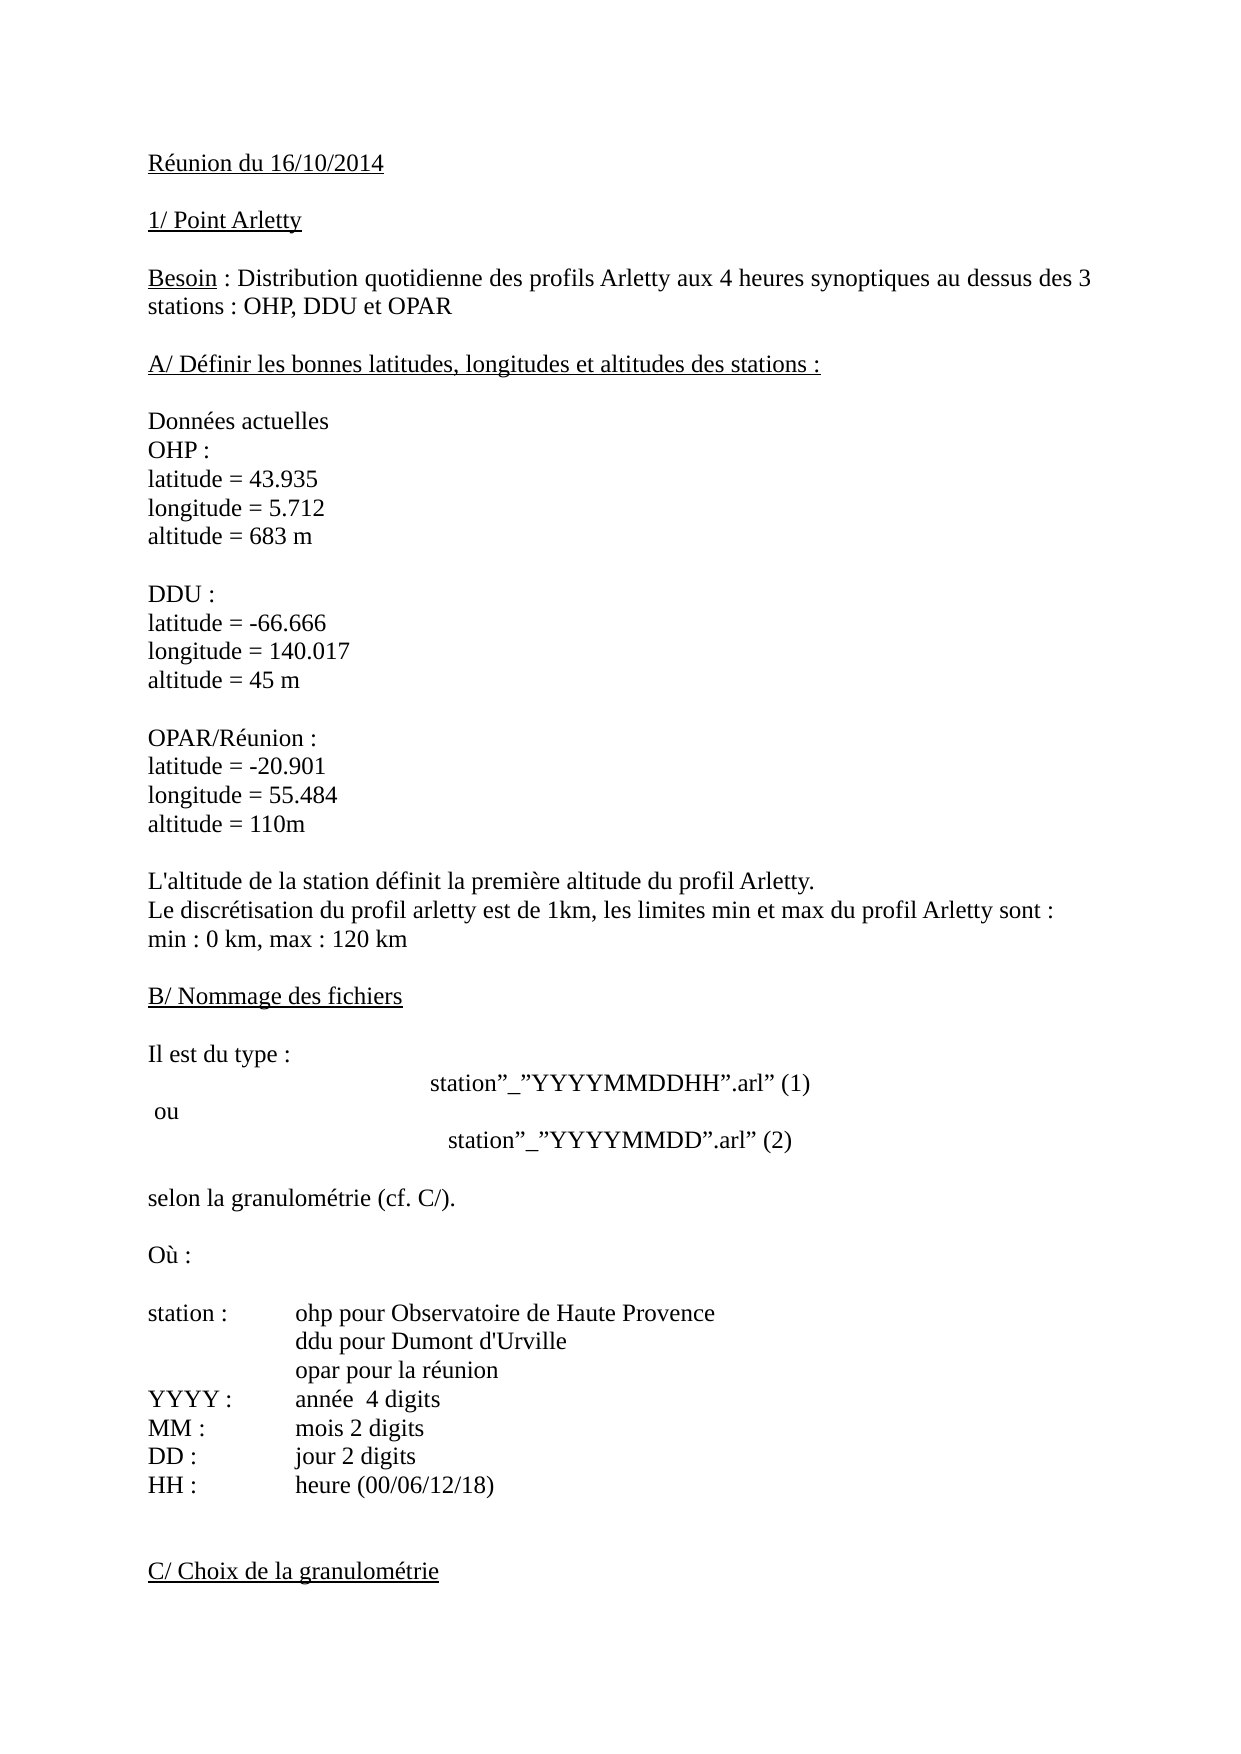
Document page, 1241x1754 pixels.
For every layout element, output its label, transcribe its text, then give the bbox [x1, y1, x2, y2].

text altitude = 45 m [148, 665, 1093, 694]
text OHP : [148, 435, 1093, 464]
text longitude = 55.484 [148, 780, 1093, 809]
text opar pour la réunion [148, 1355, 1093, 1384]
text altitude = 683 m [148, 521, 1093, 550]
text Besoin : Distribution quotidienne des profils Arletty aux 4 heures synoptiques au dessus des 3 stations : OHP, DDU et OPAR [148, 263, 1093, 320]
text station”_”YYYYMMDD”.arl” (2) [148, 1125, 1093, 1154]
text L'altitude de la station définit la première altitude du profil Arletty. [148, 866, 1093, 895]
text B/ Nommage des fichiers [148, 981, 1093, 1010]
text selon la granulométrie (cf. C/). [148, 1183, 1093, 1211]
text DDU : [148, 579, 1093, 608]
text station : ohp pour Observatoire de Haute Provence [148, 1298, 1093, 1326]
text altitude = 110m [148, 809, 1093, 838]
text longitude = 140.017 [148, 636, 1093, 665]
text Le discrétisation du profil arletty est de 1km, les limites min et max du profil Arletty sont : [148, 895, 1093, 924]
text Réunion du 16/10/2014 [148, 148, 1093, 176]
text A/ Définir les bonnes latitudes, longitudes et altitudes des stations : [148, 349, 1093, 378]
text DD : jour 2 digits [148, 1441, 1093, 1470]
text HH : heure (00/06/12/18) [148, 1470, 1093, 1499]
text YYYY : année 4 digits [148, 1384, 1093, 1413]
text ddu pour Dumont d'Urville [148, 1326, 1093, 1355]
text MM : mois 2 digits [148, 1413, 1093, 1441]
text C/ Choix de la granulométrie [148, 1556, 1093, 1585]
text Il est du type : [148, 1039, 1093, 1068]
text longitude = 5.712 [148, 493, 1093, 521]
text min : 0 km, max : 120 km [148, 924, 1093, 953]
text latitude = 43.935 [148, 464, 1093, 493]
text station”_”YYYYMMDDHH”.arl” (1) [148, 1068, 1093, 1096]
text Données actuelles [148, 406, 1093, 435]
text latitude = -20.901 [148, 751, 1093, 780]
text Où : [148, 1240, 1093, 1269]
text OPAR/Réunion : [148, 723, 1093, 751]
text 1/ Point Arletty [148, 205, 1093, 234]
text ou [148, 1096, 1093, 1125]
text latitude = -66.666 [148, 608, 1093, 636]
